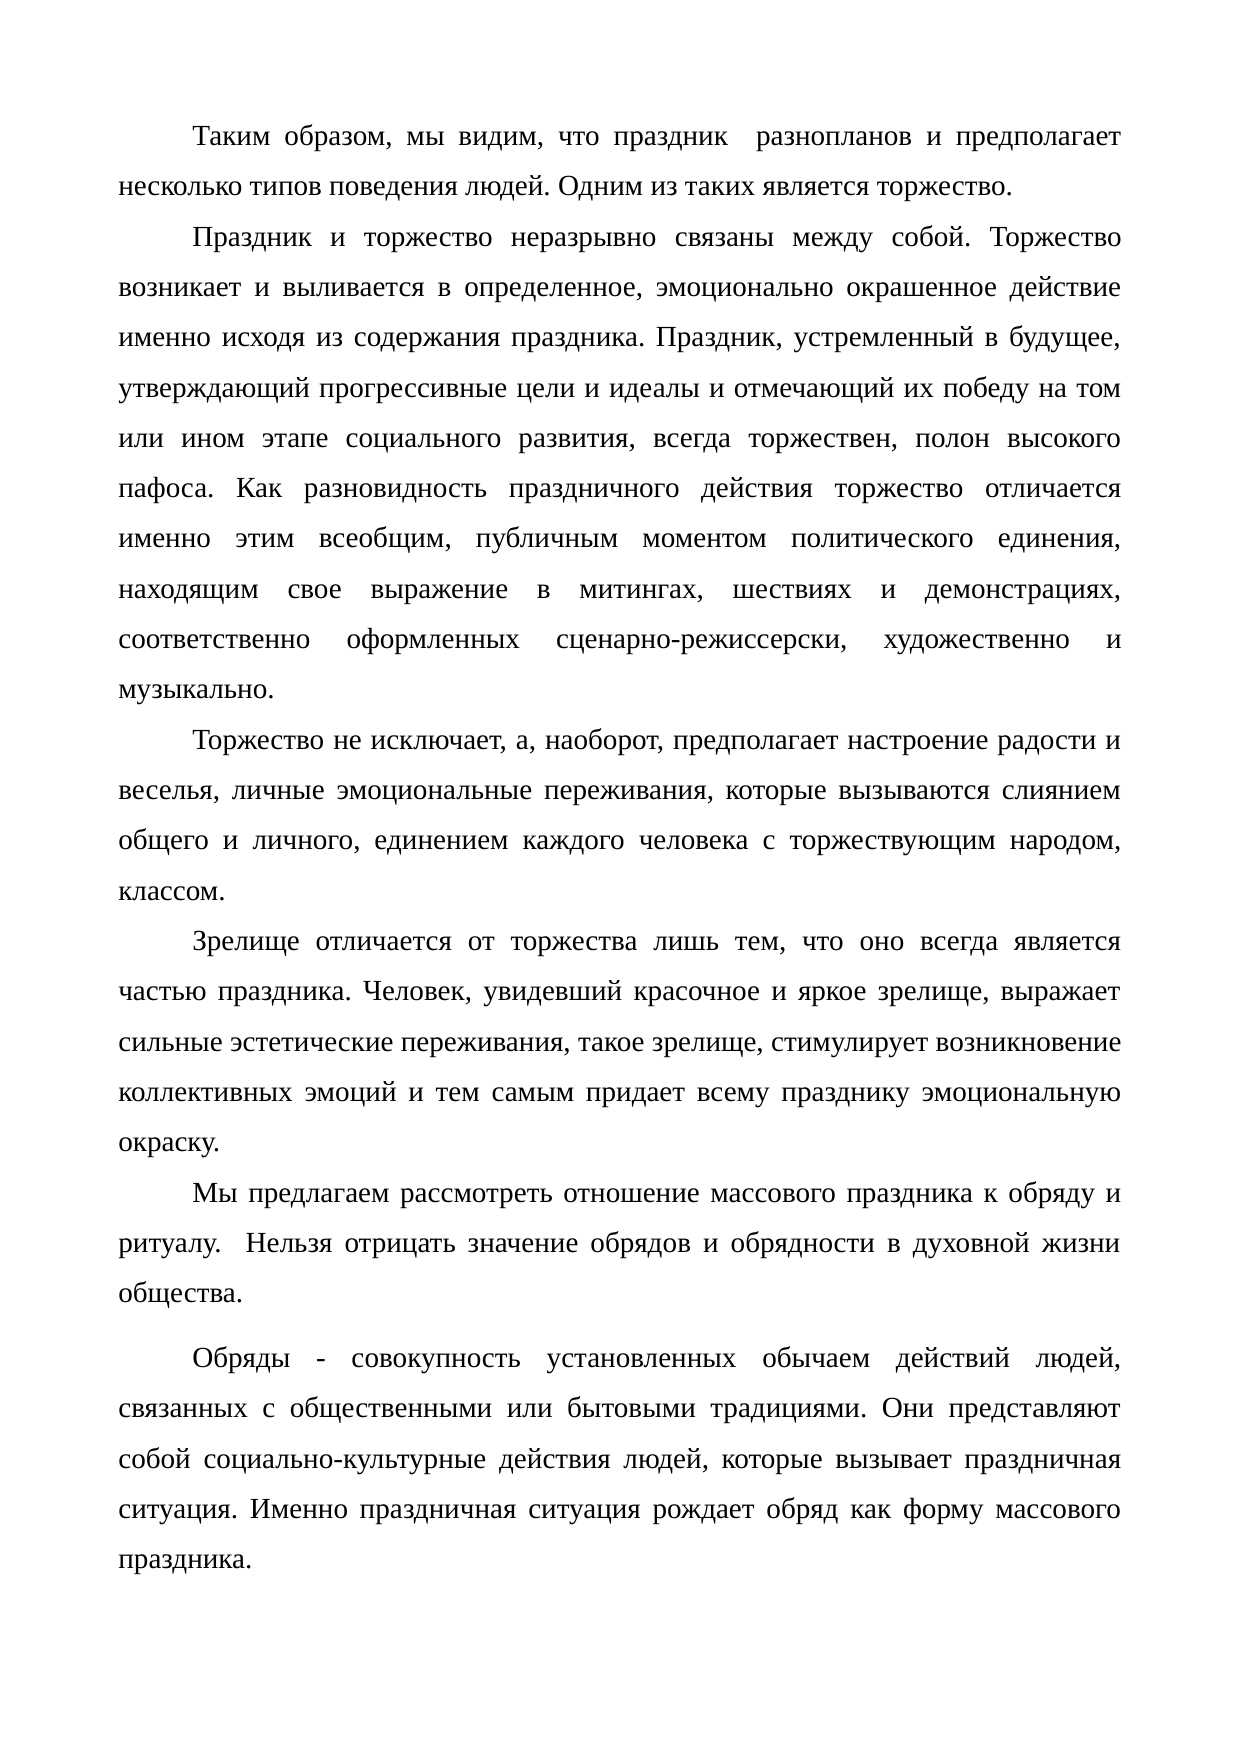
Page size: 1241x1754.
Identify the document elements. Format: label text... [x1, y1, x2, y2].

text Зрелище отличается от торжества лишь тем, что оно всегда является частью праздника. Человек, увидевший красочное и яркое зрелище, выражает сильные эстетические переживания, такое зрелище, стимулирует возникновение коллективных эмоций и тем самым придает всему празднику эмоциональную окраску. [118, 923, 1122, 1158]
text Торжество не исключает, а, наоборот, предполагает настроение радости и веселья, личные эмоциональные переживания, которые вызываются слиянием общего и личного, единением каждого человека с торжествующим народом, классом. [118, 722, 1122, 906]
text Праздник и торжество неразрывно связаны между собой. Торжество возникает и выливается в определенное, эмоционально окрашенное действие именно исходя из содержания праздника. Праздник, устремленный в будущее, утверждающий прогрессивные цели и идеалы и отмечающий их победу на том или ином этапе социального развития, всегда торжествен, полон высокого пафоса. Как разновидность праздничного действия торжество отличается именно этим всеобщим, публичным моментом политического единения, находящим свое выражение в митингах, шествиях и демонстрациях, соответственно оформленных сценарно-режиссерски, художественно и музыкально. [118, 219, 1122, 705]
text Обряды - совокупность установленных обычаем действий людей, связанных с общественными или бытовыми традициями. Они представляют собой социально-культурные действия людей, которые вызывает праздничная ситуация. Именно праздничная ситуация рождает обряд как форму массового праздника. [118, 1340, 1122, 1575]
text Мы предлагаем рассмотреть отношение массового праздника к обряду и ритуалу. Нельзя отрицать значение обрядов и обрядности в духовной жизни общества. [118, 1175, 1122, 1309]
text Таким образом, мы видим, что праздник разнопланов и предполагает несколько типов поведения людей. Одним из таких является торжество. [118, 118, 1122, 202]
